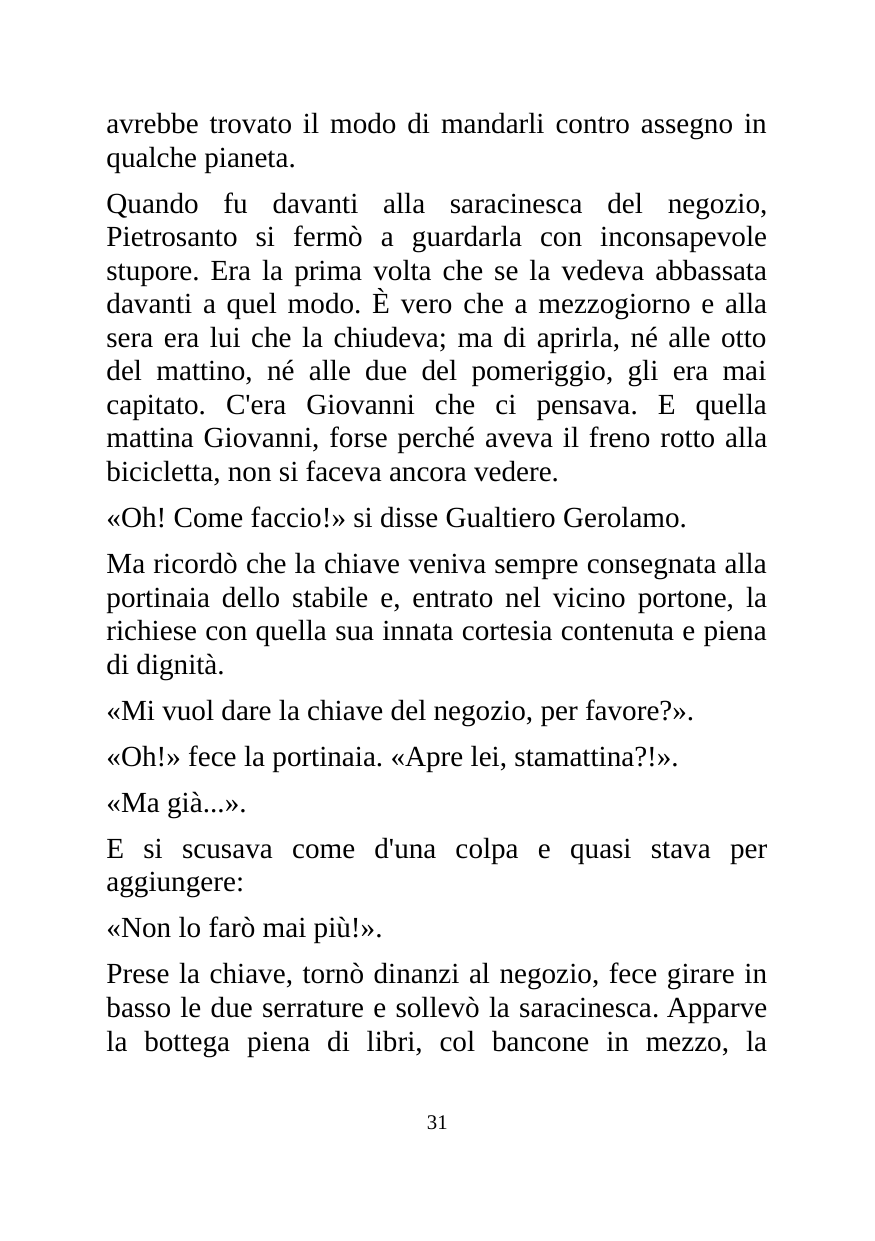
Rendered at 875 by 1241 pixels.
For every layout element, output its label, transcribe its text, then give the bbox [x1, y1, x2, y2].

text Prese la chiave, tornò dinanzi al negozio, fece girare in basso le due serrature e sollevò la saracinesca. Apparve la bottega piena di libri, col bancone in mezzo, la [106, 957, 768, 1057]
text avrebbe trovato il modo di mandarli contro assegno in qualche pianeta. [106, 106, 768, 173]
text Ma ricordò che la chiave veniva sempre consegnata alla portinaia dello stabile e, entrato nel vicino portone, la richiese con quella sua innata cortesia contenuta e piena di dignità. [106, 546, 768, 680]
text «Non lo farò mai più!». [106, 911, 768, 944]
text E si scusava come d'una colpa e quasi stava per aggiungere: [106, 831, 768, 898]
text «Oh!» fece la portinaia. «Apre lei, stamattina?!». [106, 739, 768, 772]
text «Ma già...». [106, 785, 768, 818]
text «Oh! Come faccio!» si disse Gualtiero Gerolamo. [106, 500, 768, 534]
text «Mi vuol dare la chiave del negozio, per favore?». [106, 693, 768, 726]
text Quando fu davanti alla saracinesca del negozio, Pietrosanto si fermò a guardarla con inconsapevole stupore. Era la prima volta che se la vedeva abbassata davanti a quel modo. È vero che a mezzogiorno e alla sera era lui che la chiudeva; ma di aprirla, né alle otto del mattino, né alle due del pomeriggio, gli era mai capitato. C'era Giovanni che ci pensava. E quella mattina Giovanni, forse perché aveva il freno rotto alla bicicletta, non si faceva ancora vedere. [106, 186, 768, 488]
